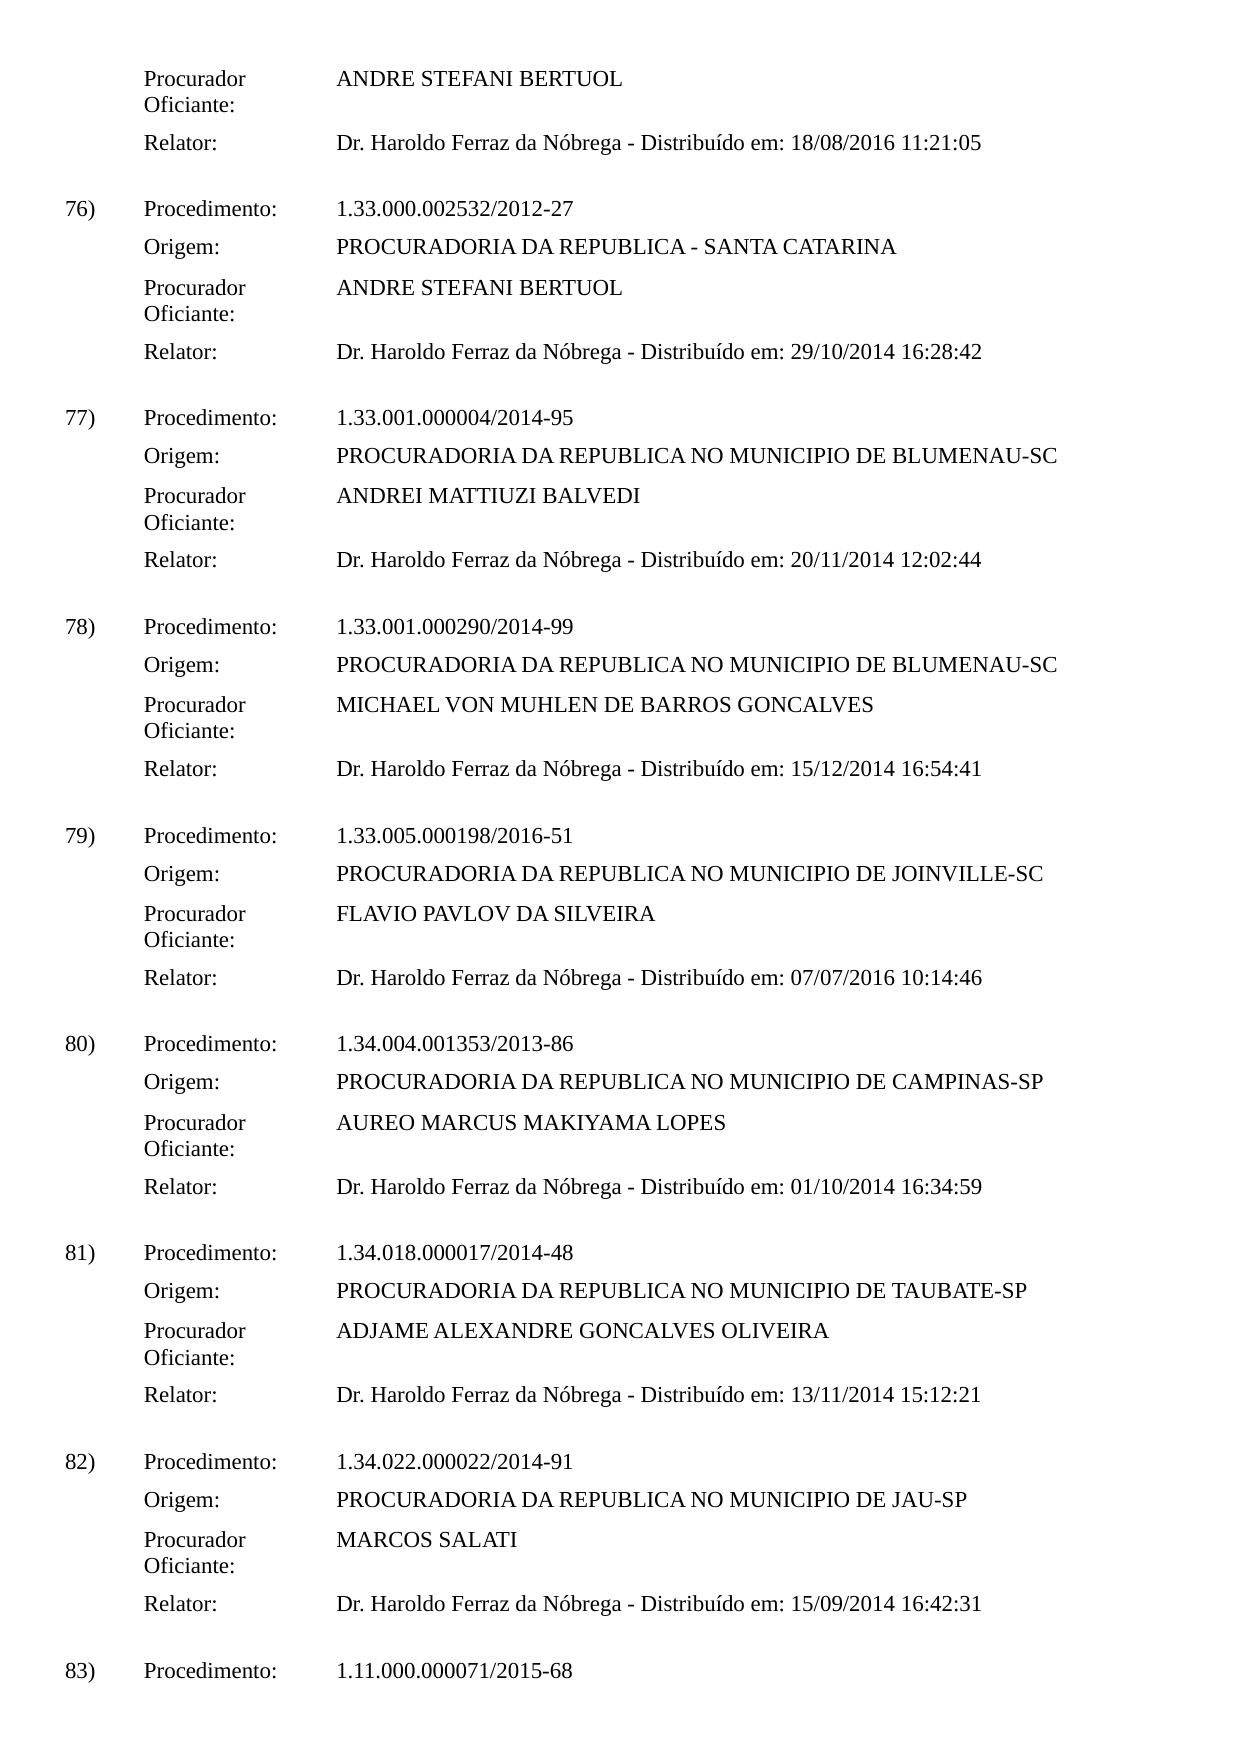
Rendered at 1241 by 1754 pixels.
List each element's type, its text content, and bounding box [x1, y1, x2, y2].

table_header 1.33.001.000290/2014-99 [330, 607, 1181, 645]
table_cell MICHAEL VON MUHLEN DE BARROS GONCALVES [330, 685, 1181, 749]
table_cell Relator: [138, 1376, 330, 1416]
table_cell AUREO MARCUS MAKIYAMA LOPES [330, 1103, 1181, 1167]
table_cell Relator: [138, 332, 330, 372]
table_cell Origem: [138, 1480, 330, 1520]
table_cell Procurador Oficiante: [138, 685, 330, 749]
table_header 77) [59, 399, 138, 436]
table_cell Dr. Haroldo Ferraz da Nóbrega - Distribuído em: 01/10/2014 16:34:59 [330, 1167, 1181, 1207]
table_header 1.33.005.000198/2016-51 [330, 816, 1181, 854]
table_cell ANDREI MATTIUZI BALVEDI [330, 477, 1181, 541]
table_cell Dr. Haroldo Ferraz da Nóbrega - Distribuído em: 13/11/2014 15:12:21 [330, 1376, 1181, 1416]
table_cell [59, 1103, 138, 1167]
table_cell Dr. Haroldo Ferraz da Nóbrega - Distribuído em: 07/07/2016 10:14:46 [330, 958, 1181, 998]
table_cell Origem: [138, 436, 330, 477]
table_header 79) [59, 816, 138, 854]
table_cell Dr. Haroldo Ferraz da Nóbrega - Distribuído em: 20/11/2014 12:02:44 [330, 541, 1181, 581]
table_cell [59, 645, 138, 685]
table_header 1.34.022.000022/2014-91 [330, 1442, 1181, 1480]
table_cell [59, 1585, 138, 1625]
table_cell [59, 1271, 138, 1312]
table_cell Dr. Haroldo Ferraz da Nóbrega - Distribuído em: 29/10/2014 16:28:42 [330, 332, 1181, 372]
table_cell [59, 685, 138, 749]
table_cell Relator: [138, 958, 330, 998]
table_cell Procurador Oficiante: [138, 1520, 330, 1584]
table_cell PROCURADORIA DA REPUBLICA NO MUNICIPIO DE JAU-SP [330, 1480, 1181, 1520]
table_cell ADJAME ALEXANDRE GONCALVES OLIVEIRA [330, 1312, 1181, 1376]
table_header 1.33.000.002532/2012-27 [330, 190, 1181, 228]
table_cell MARCOS SALATI [330, 1520, 1181, 1584]
table_cell Relator: [138, 750, 330, 790]
table_cell Origem: [138, 1271, 330, 1312]
table_header 83) [59, 1651, 138, 1689]
table_header 78) [59, 607, 138, 645]
table_header Procedimento: [138, 1651, 330, 1689]
table_cell [59, 1312, 138, 1376]
table_cell Dr. Haroldo Ferraz da Nóbrega - Distribuído em: 15/12/2014 16:54:41 [330, 750, 1181, 790]
table_cell Origem: [138, 228, 330, 268]
table_cell PROCURADORIA DA REPUBLICA NO MUNICIPIO DE JOINVILLE-SC [330, 854, 1181, 894]
table_header Procedimento: [138, 816, 330, 854]
table_header Procedimento: [138, 399, 330, 436]
table_cell Procurador Oficiante: [138, 59, 330, 123]
table_cell Origem: [138, 645, 330, 685]
table_cell [59, 541, 138, 581]
table_cell FLAVIO PAVLOV DA SILVEIRA [330, 894, 1181, 958]
table_cell [59, 958, 138, 998]
table_cell Procurador Oficiante: [138, 268, 330, 332]
table_header 81) [59, 1234, 138, 1271]
table_header Procedimento: [138, 1025, 330, 1063]
table_cell PROCURADORIA DA REPUBLICA NO MUNICIPIO DE BLUMENAU-SC [330, 436, 1181, 477]
table_cell [59, 894, 138, 958]
table_cell [59, 854, 138, 894]
table_cell Procurador Oficiante: [138, 894, 330, 958]
table_cell ANDRE STEFANI BERTUOL [330, 59, 1181, 123]
table_cell [59, 1063, 138, 1103]
table_cell Relator: [138, 1167, 330, 1207]
table_cell Dr. Haroldo Ferraz da Nóbrega - Distribuído em: 15/09/2014 16:42:31 [330, 1585, 1181, 1625]
table_cell [59, 332, 138, 372]
table_cell Relator: [138, 1585, 330, 1625]
table_cell Relator: [138, 123, 330, 163]
table_cell [59, 59, 138, 123]
table_cell Procurador Oficiante: [138, 1103, 330, 1167]
table_header Procedimento: [138, 607, 330, 645]
table_cell Relator: [138, 541, 330, 581]
table_cell PROCURADORIA DA REPUBLICA NO MUNICIPIO DE TAUBATE-SP [330, 1271, 1181, 1312]
table_cell PROCURADORIA DA REPUBLICA NO MUNICIPIO DE CAMPINAS-SP [330, 1063, 1181, 1103]
table_header Procedimento: [138, 1234, 330, 1271]
table_cell [59, 228, 138, 268]
table_cell PROCURADORIA DA REPUBLICA - SANTA CATARINA [330, 228, 1181, 268]
table_header Procedimento: [138, 190, 330, 228]
table_cell [59, 268, 138, 332]
table_cell [59, 750, 138, 790]
table_header 76) [59, 190, 138, 228]
table_cell [59, 1480, 138, 1520]
table_cell Origem: [138, 1063, 330, 1103]
table_cell PROCURADORIA DA REPUBLICA NO MUNICIPIO DE BLUMENAU-SC [330, 645, 1181, 685]
table_header 1.33.001.000004/2014-95 [330, 399, 1181, 436]
table_cell [59, 1167, 138, 1207]
table_cell [59, 1376, 138, 1416]
table_cell [59, 123, 138, 163]
table_cell Origem: [138, 854, 330, 894]
table_cell [59, 436, 138, 477]
table_header 1.11.000.000071/2015-68 [330, 1651, 1181, 1689]
table_header 1.34.018.000017/2014-48 [330, 1234, 1181, 1271]
table_cell Procurador Oficiante: [138, 477, 330, 541]
table_cell Dr. Haroldo Ferraz da Nóbrega - Distribuído em: 18/08/2016 11:21:05 [330, 123, 1181, 163]
table_header 82) [59, 1442, 138, 1480]
table_header 80) [59, 1025, 138, 1063]
table_header 1.34.004.001353/2013-86 [330, 1025, 1181, 1063]
table_header Procedimento: [138, 1442, 330, 1480]
table_cell ANDRE STEFANI BERTUOL [330, 268, 1181, 332]
table_cell [59, 1520, 138, 1584]
table_cell Procurador Oficiante: [138, 1312, 330, 1376]
table_cell [59, 477, 138, 541]
